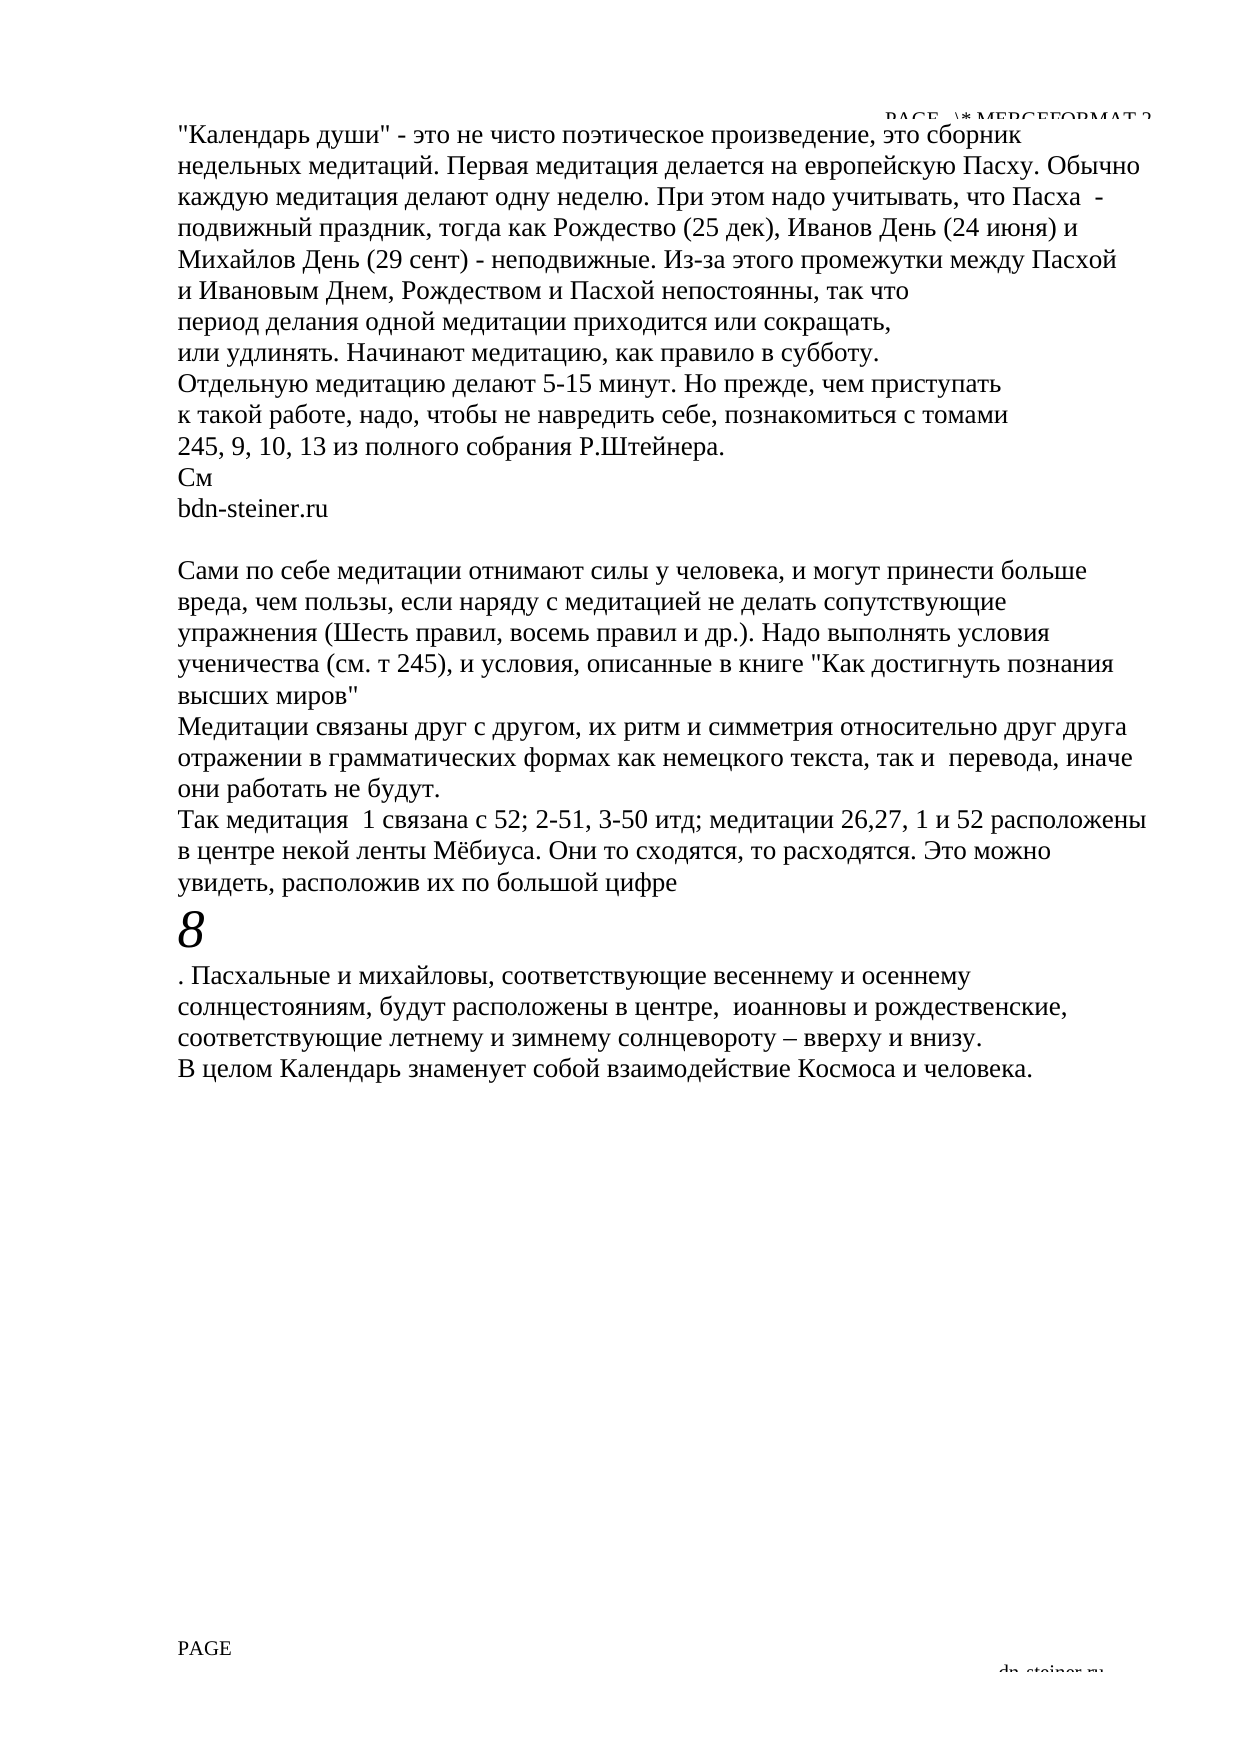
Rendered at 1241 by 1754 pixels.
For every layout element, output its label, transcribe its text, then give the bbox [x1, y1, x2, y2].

text Медитации связаны друг с другом, их ритм и симметрия относительно друг друга отражении в грамматических формах как немецкого текста, так и перевода, иначе они работать не будут. [177, 710, 1152, 803]
text . Пасхальные и михайловы, соответствующие весеннему и осеннему солнцестояниям, будут расположены в центре, иоанновы и рождественские, соответствующие летнему и зимнему солнцевороту – вверху и внизу. [177, 959, 1152, 1052]
text От переводчика: "Календарь души" - это не чисто поэтическое произведение, это сборник недельных медитаций. Первая медитация делается на европейскую Пасху. Обычно каждую медитация делают одну неделю. При этом надо учитывать, что Пасха - подвижный праздник, тогда как Рождество (25 дек), Иванов День (24 июня) и Михайлов День (29 сент) - неподвижные. Из-за этого промежутки между Пасхой и Ивановым Днем, Рождеством и Пасхой непостоянны, так что период делания одной медитации приходится или сокращать, или удлинять. Начинают медитацию, как правило в субботу. Отдельную медитацию делают 5-15 минут. Но прежде, чем приступать к такой работе, надо, чтобы не навредить себе, познакомиться с томами 245, 9, 10, 13 из полного собрания Р.Штейнера. См bdn-steiner.ru Сами по себе медитации отнимают силы у человека, и могут принести больше вреда, чем пользы, если наряду с медитацией не делать сопутствующие упражнения (Шесть правил, восемь правил и др.). Надо выполнять условия ученичества (см. т 245), и условия, описанные в книге "Как достигнуть познания высших миров" [177, 118, 1152, 710]
text 8 [177, 897, 1152, 959]
text В целом Календарь знаменует собой взаимодействие Космоса и человека. [177, 1052, 1152, 1084]
text Так медитация 1 связана с 52; 2-51, 3-50 итд; медитации 26,27, 1 и 52 расположены в центре некой ленты Мёбиуса. Они то сходятся, то расходятся. Это можно увидеть, расположив их по большой цифре [177, 803, 1152, 897]
